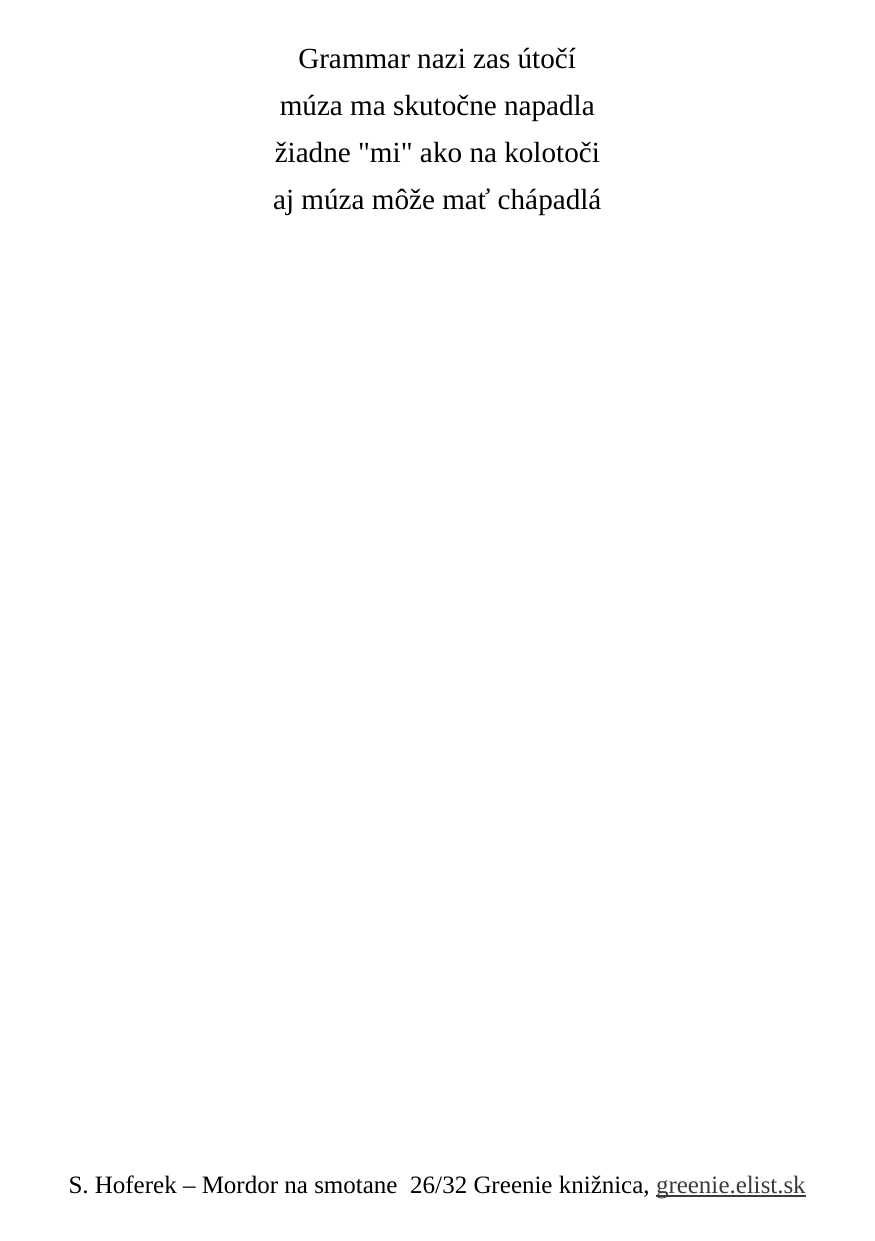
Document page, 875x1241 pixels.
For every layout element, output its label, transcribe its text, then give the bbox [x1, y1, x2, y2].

text aj múza môže mať chápadlá [41, 182, 833, 216]
text Grammar nazi zas útočí [41, 41, 833, 75]
text múza ma skutočne napadla [41, 88, 833, 122]
text žiadne "mi" ako na kolotoči [41, 135, 833, 169]
